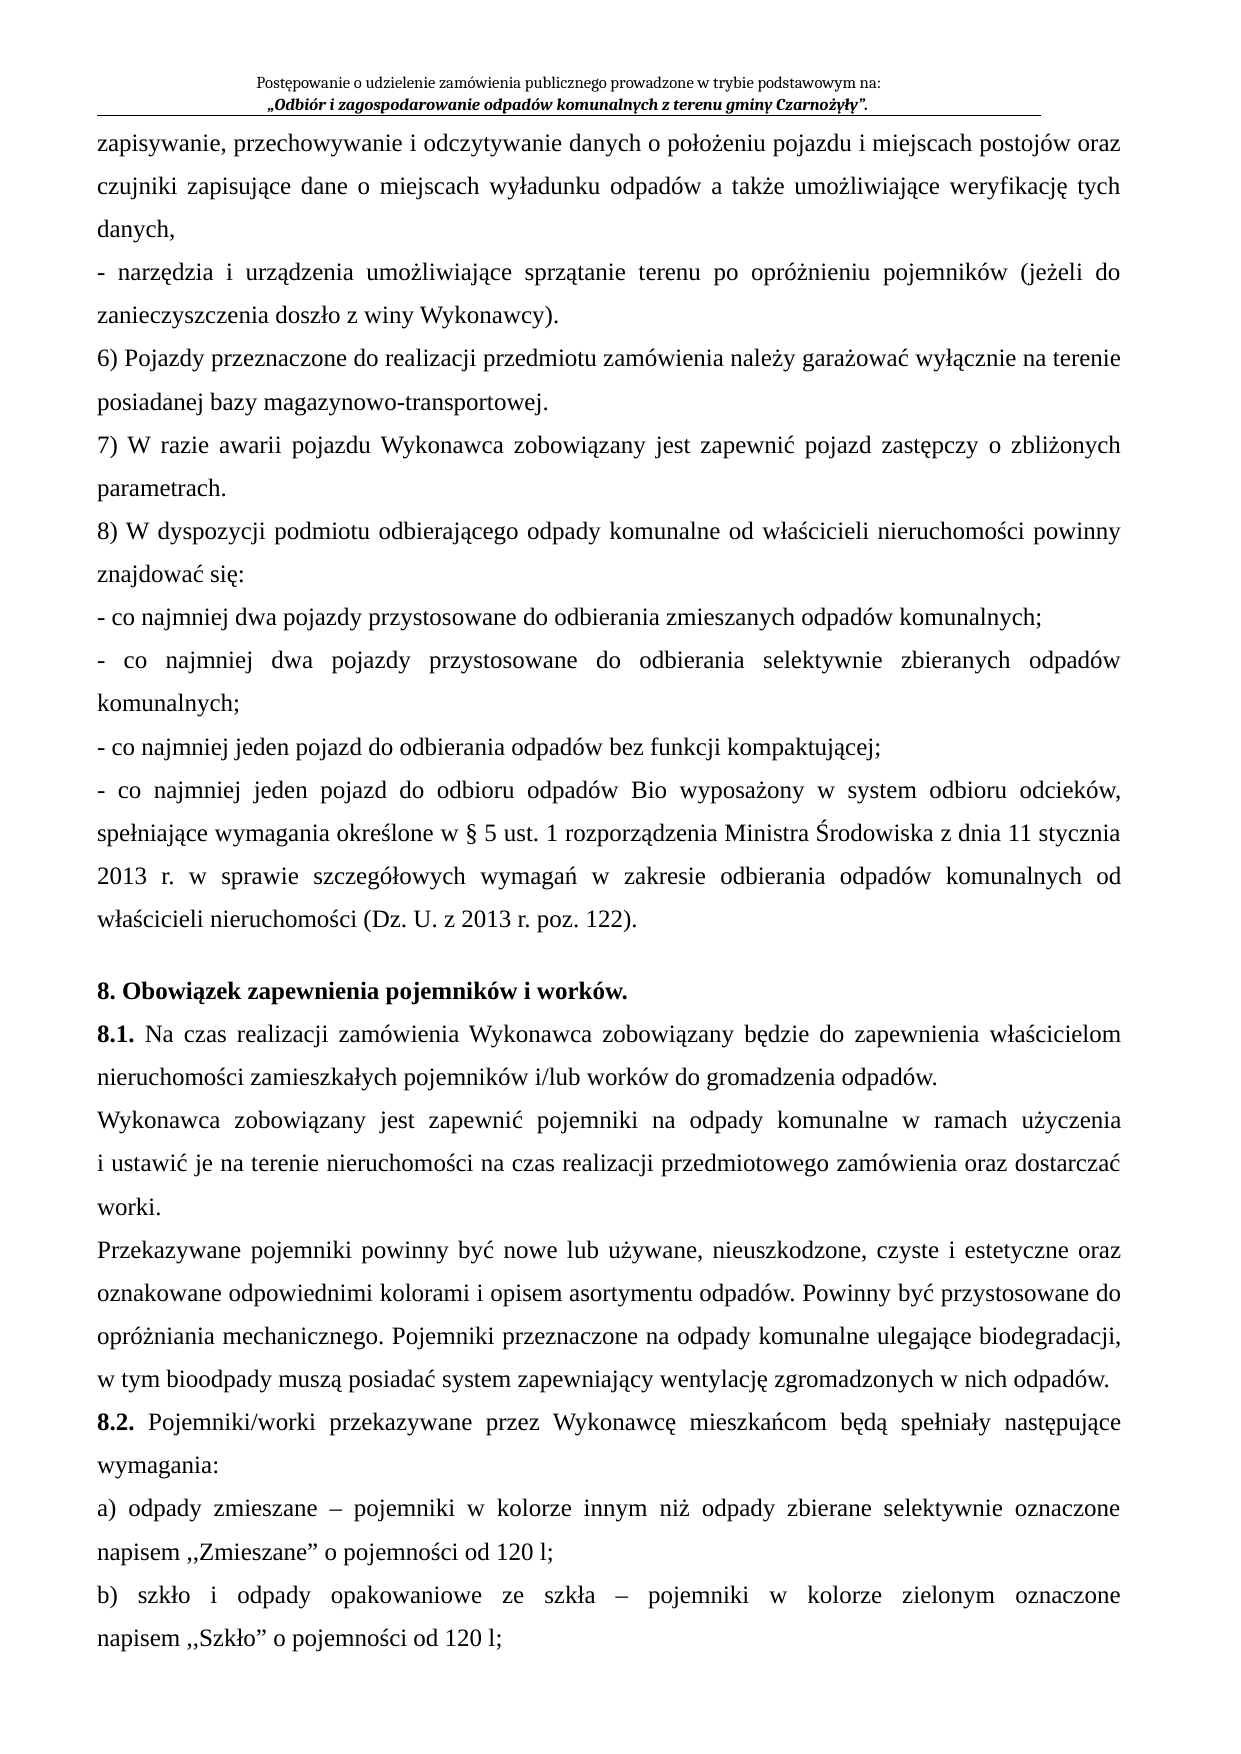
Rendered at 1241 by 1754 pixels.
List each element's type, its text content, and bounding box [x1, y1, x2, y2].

text - narzędzia i urządzenia umożliwiające sprzątanie terenu po opróżnieniu pojemników (jeżeli do zanieczyszczenia doszło z winy Wykonawcy). [97, 257, 1122, 329]
text - co najmniej dwa pojazdy przystosowane do odbierania selektywnie zbieranych odpadów komunalnych; [97, 645, 1122, 717]
text 8.2. Pojemniki/worki przekazywane przez Wykonawcę mieszkańcom będą spełniały następujące wymagania: [97, 1407, 1122, 1479]
text 6) Pojazdy przeznaczone do realizacji przedmiotu zamówienia należy garażować wyłącznie na terenie posiadanej bazy magazynowo-transportowej. [97, 343, 1122, 415]
text Wykonawca zobowiązany jest zapewnić pojemniki na odpady komunalne w ramach użyczenia i ustawić je na terenie nieruchomości na czas realizacji przedmiotowego zamówienia oraz dostarczać worki. [97, 1105, 1122, 1220]
text - co najmniej jeden pojazd do odbioru odpadów Bio wyposażony w system odbioru odcieków, spełniające wymagania określone w § 5 ust. 1 rozporządzenia Ministra Środowiska z dnia 11 stycznia 2013 r. w sprawie szczegółowych wymagań w zakresie odbierania odpadów komunalnych od właścicieli nieruchomości (Dz. U. z 2013 r. poz. 122). [97, 775, 1122, 933]
text Przekazywane pojemniki powinny być nowe lub używane, nieuszkodzone, czyste i estetyczne oraz oznakowane odpowiednimi kolorami i opisem asortymentu odpadów. Powinny być przystosowane do opróżniania mechanicznego. Pojemniki przeznaczone na odpady komunalne ulegające biodegradacji, w tym bioodpady muszą posiadać system zapewniający wentylację zgromadzonych w nich odpadów. [97, 1235, 1122, 1393]
text b) szkło i odpady opakowaniowe ze szkła – pojemniki w kolorze zielonym oznaczone napisem ,,Szkło” o pojemności od 120 l; [97, 1580, 1122, 1652]
text a) odpady zmieszane – pojemniki w kolorze innym niż odpady zbierane selektywnie oznaczone napisem ,,Zmieszane” o pojemności od 120 l; [97, 1493, 1122, 1565]
text 8.1. Na czas realizacji zamówienia Wykonawca zobowiązany będzie do zapewnienia właścicielom nieruchomości zamieszkałych pojemników i/lub worków do gromadzenia odpadów. [97, 1019, 1122, 1091]
text - co najmniej dwa pojazdy przystosowane do odbierania zmieszanych odpadów komunalnych; [97, 602, 1122, 631]
text 8. Obowiązek zapewnienia pojemników i worków. [97, 976, 1122, 1005]
text 8) W dyspozycji podmiotu odbierającego odpady komunalne od właścicieli nieruchomości powinny znajdować się: [97, 516, 1122, 588]
text 7) W razie awarii pojazdu Wykonawca zobowiązany jest zapewnić pojazd zastępczy o zbliżonych parametrach. [97, 430, 1122, 502]
text - co najmniej jeden pojazd do odbierania odpadów bez funkcji kompaktującej; [97, 732, 1122, 760]
text zapisywanie, przechowywanie i odczytywanie danych o położeniu pojazdu i miejscach postojów oraz czujniki zapisujące dane o miejscach wyładunku odpadów a także umożliwiające weryfikację tych danych, [97, 128, 1122, 243]
